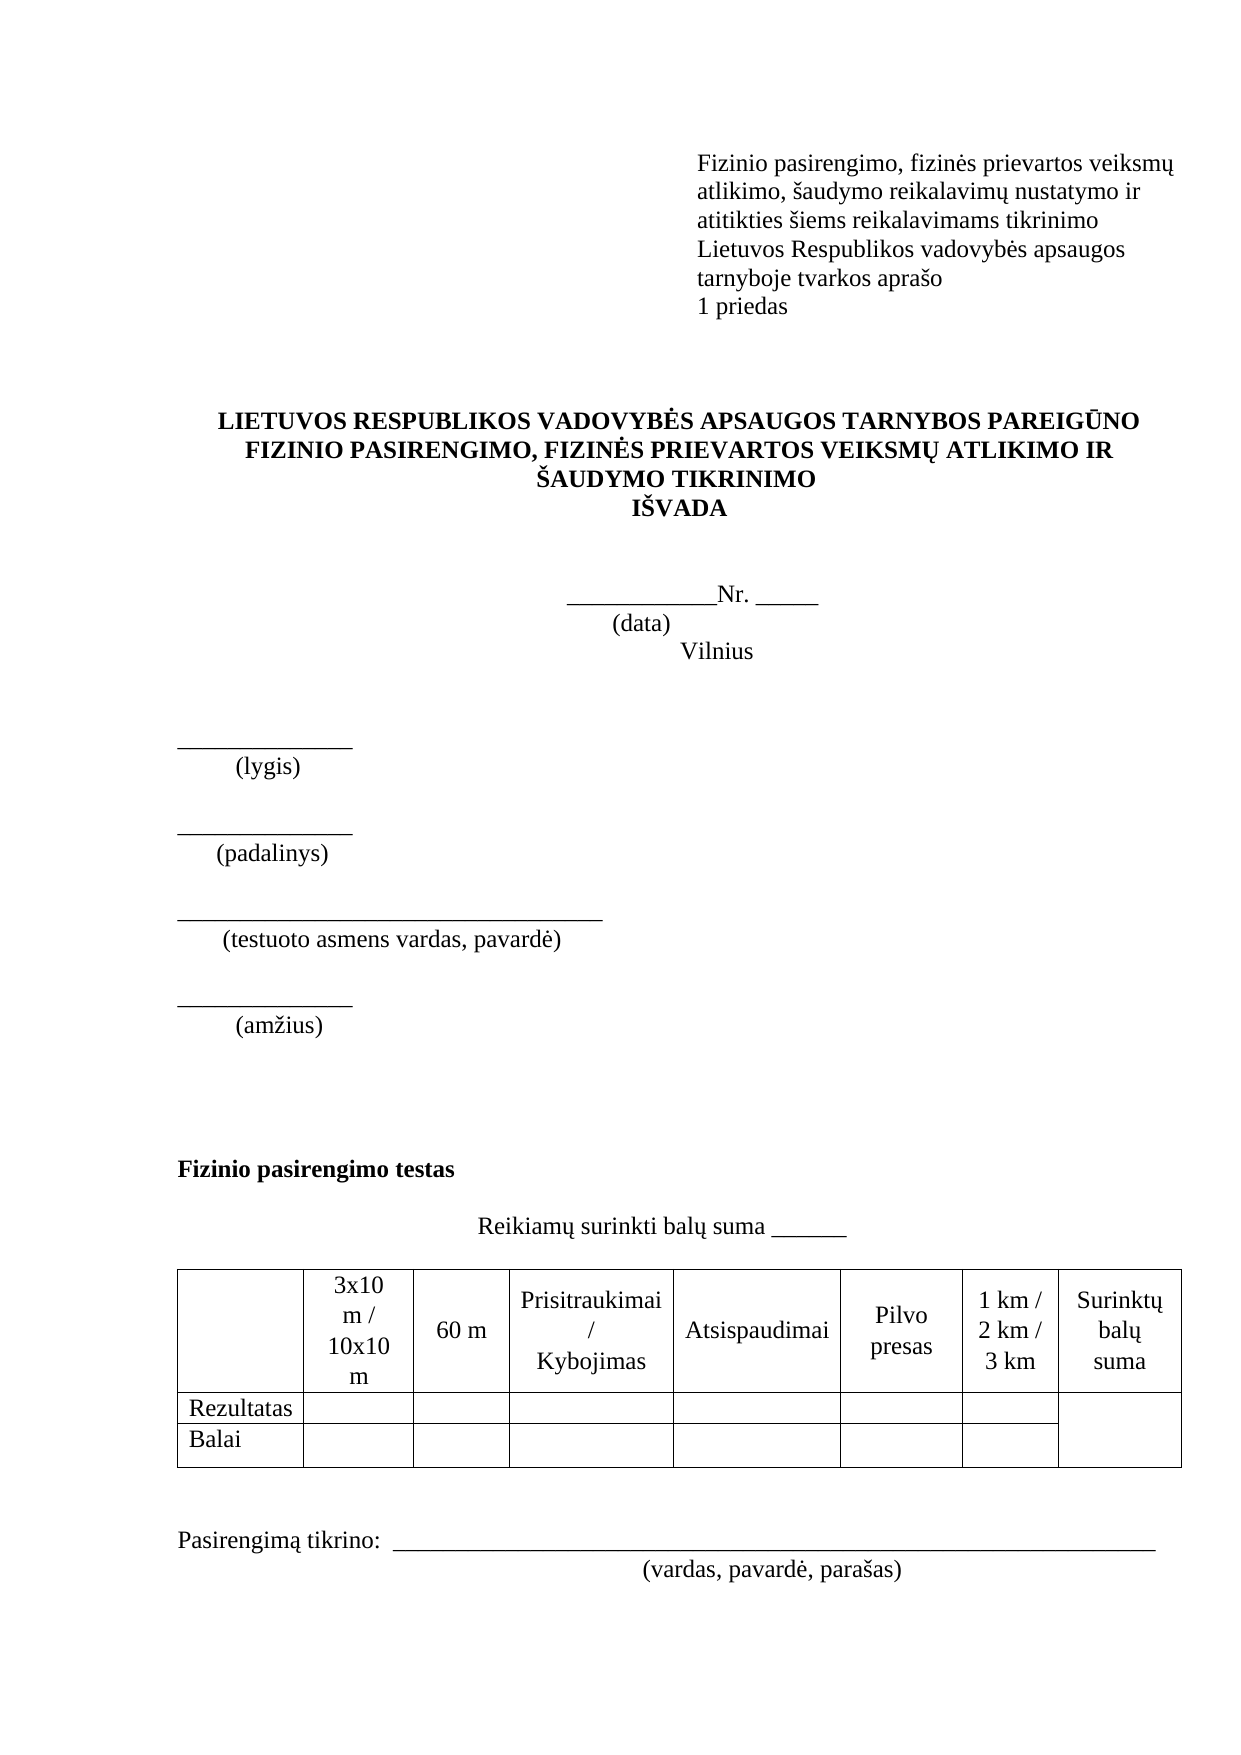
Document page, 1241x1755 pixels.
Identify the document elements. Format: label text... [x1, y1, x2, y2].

table_header [178, 1270, 303, 1392]
table_cell [674, 1424, 840, 1467]
table_header Surinktų balų suma [1059, 1270, 1181, 1392]
text (lygis) [177, 751, 1181, 780]
table_cell [963, 1424, 1058, 1467]
table_header 60 m [414, 1270, 509, 1392]
table_cell [304, 1424, 413, 1467]
table_cell [414, 1393, 509, 1423]
text (testuoto asmens vardas, pavardė) [177, 924, 1181, 953]
text fizinio pasirengimo, Fizinės prievartos VEIKSMŲ ATLIKIMO IR ŠaudyMO TIKRINIMO [177, 435, 1181, 493]
table_cell [510, 1424, 673, 1467]
table_header 1 km / 2 km / 3 km [963, 1270, 1058, 1392]
text (padalinys) [177, 838, 1181, 866]
text (amžius) [177, 1010, 1181, 1039]
table_header Prisitraukimai / Kybojimas [510, 1270, 673, 1392]
table_cell [304, 1393, 413, 1423]
text ______________ [177, 723, 1181, 751]
table_header 3x10 m / 10x10 m [304, 1270, 413, 1392]
table_cell [963, 1393, 1058, 1423]
table_cell Balai [178, 1424, 303, 1467]
text 1 priedas [697, 291, 1181, 320]
text ______________ [177, 981, 1181, 1010]
text Fizinio pasirengimo testas [177, 1154, 1181, 1183]
table_cell [674, 1393, 840, 1423]
text LIETUVOS RESPUBLIKOS VADOVYBĖS APSAUGOS TARNYBOS PAREIGŪNO [177, 406, 1181, 435]
table_header Atsispaudimai [674, 1270, 840, 1392]
text (vardas, pavardė, parašas) [177, 1554, 1181, 1583]
table_cell [510, 1393, 673, 1423]
text Fizinio pasirengimo, fizinės prievartos veiksmų atlikimo, šaudymo reikalavimų nustatymo ir atitikties šiems reikalavimams tikrinimo Lietuvos Respublikos vadovybės apsaugos tarnyboje tvarkos aprašo [697, 148, 1181, 291]
table_header Pilvo presas [841, 1270, 962, 1392]
text Vilnius [177, 636, 1181, 665]
table_cell [414, 1424, 509, 1467]
text ______________ [177, 809, 1181, 838]
table_cell [841, 1393, 962, 1423]
text __________________________________ [177, 895, 1181, 924]
table_cell Rezultatas [178, 1393, 303, 1423]
table_cell [1059, 1393, 1181, 1467]
text ____________Nr. _____ [567, 579, 1181, 608]
text Pasirengimą tikrino: _____________________________________________________________ [177, 1526, 1181, 1554]
text Reikiamų surinkti balų suma ______ [177, 1211, 1181, 1240]
text IŠVADA [177, 493, 1181, 521]
table_cell [841, 1424, 962, 1467]
text (data) [567, 608, 1181, 636]
